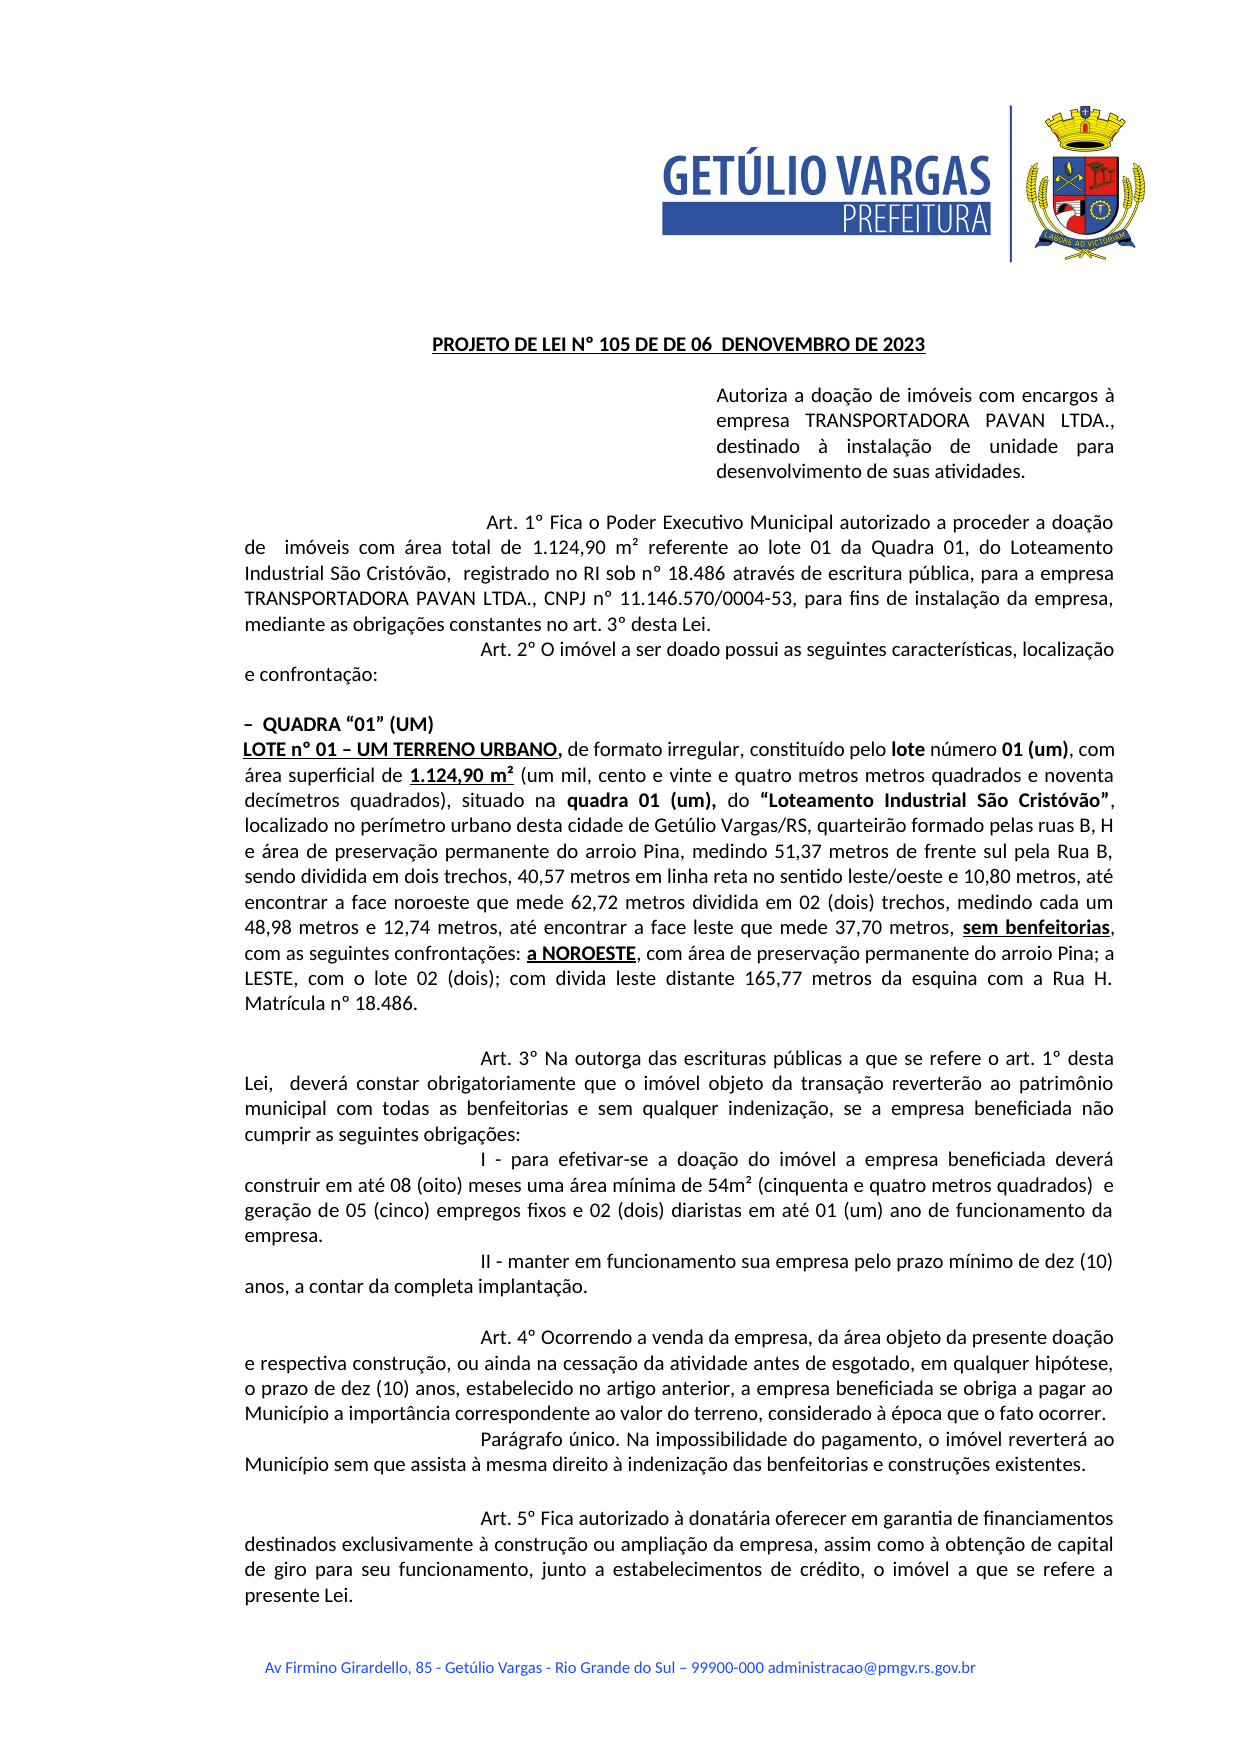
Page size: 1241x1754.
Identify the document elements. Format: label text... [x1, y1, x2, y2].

text Art. 2º O imóvel a ser doado possui as seguintes características, localização e confrontação: [244, 636, 1115, 687]
text Art. 5º Fica autorizado à donatária oferecer em garantia de financiamentos destinados exclusivamente à construção ou ampliação da empresa, assim como à obtenção de capital de giro para seu funcionamento, junto a estabelecimentos de crédito, o imóvel a que se refere a presente Lei. [244, 1506, 1115, 1607]
text Parágrafo único. Na impossibilidade do pagamento, o imóvel reverterá ao Município sem que assista à mesma direito à indenização das benfeitorias e construções existentes. [244, 1426, 1115, 1477]
text PROJETO DE LEI Nº 105 DE DE 06 DENOVEMBRO DE 2023 [242, 331, 1115, 357]
text Art. 1º Fica o Poder Executivo Municipal autorizado a proceder a doação de imóveis com área total de 1.124,90 m² referente ao lote 01 da Quadra 01, do Loteamento Industrial São Cristóvão, registrado no RI sob nº 18.486 através de escritura pública, para a empresa TRANSPORTADORA PAVAN LTDA., CNPJ nº 11.146.570/0004-53, para fins de instalação da empresa, mediante as obrigações constantes no art. 3º desta Lei. [244, 509, 1115, 636]
text II - manter em funcionamento sua empresa pelo prazo mínimo de dez (10) anos, a contar da completa implantação. [244, 1248, 1115, 1299]
text Art. 3º Na outorga das escrituras públicas a que se refere o art. 1º desta Lei, deverá constar obrigatoriamente que o imóvel objeto da transação reverterão ao patrimônio municipal com todas as benfeitorias e sem qualquer indenização, se a empresa beneficiada não cumprir as seguintes obrigações: [244, 1045, 1115, 1146]
text I - para efetivar-se a doação do imóvel a empresa beneficiada deverá construir em até 08 (oito) meses uma área mínima de 54m² (cinquenta e quatro metros quadrados) e geração de 05 (cinco) empregos fixos e 02 (dois) diaristas em até 01 (um) ano de funcionamento da empresa. [244, 1146, 1115, 1248]
text – QUADRA “01” (UM) [243, 711, 1115, 736]
text Art. 4º Ocorrendo a venda da empresa, da área objeto da presente doação e respectiva construção, ou ainda na cessação da atividade antes de esgotado, em qualquer hipótese, o prazo de dez (10) anos, estabelecido no artigo anterior, a empresa beneficiada se obriga a pagar ao Município a importância correspondente ao valor do terreno, considerado à época que o fato ocorrer. [244, 1324, 1115, 1426]
text LOTE nº 01 – UM TERRENO URBANO, de formato irregular, constituído pelo lote número 01 (um), com área superficial de 1.124,90 m² (um mil, cento e vinte e quatro metros metros quadrados e noventa decímetros quadrados), situado na quadra 01 (um), do “Loteamento Industrial São Cristóvão”, localizado no perímetro urbano desta cidade de Getúlio Vargas/RS, quarteirão formado pelas ruas B, H e área de preservação permanente do arroio Pina, medindo 51,37 metros de frente sul pela Rua B, sendo dividida em dois trechos, 40,57 metros em linha reta no sentido leste/oeste e 10,80 metros, até encontrar a face noroeste que mede 62,72 metros dividida em 02 (dois) trechos, medindo cada um 48,98 metros e 12,74 metros, até encontrar a face leste que mede 37,70 metros, sem benfeitorias, com as seguintes confrontações: a NOROESTE, com área de preservação permanente do arroio Pina; a LESTE, com o lote 02 (dois); com divida leste distante 165,77 metros da esquina com a Rua H. Matrícula nº 18.486. [243, 736, 1115, 1016]
picture [639, 88, 1162, 275]
text Autoriza a doação de imóveis com encargos à empresa TRANSPORTADORA PAVAN LTDA., destinado à instalação de unidade para desenvolvimento de suas atividades. [716, 382, 1115, 484]
